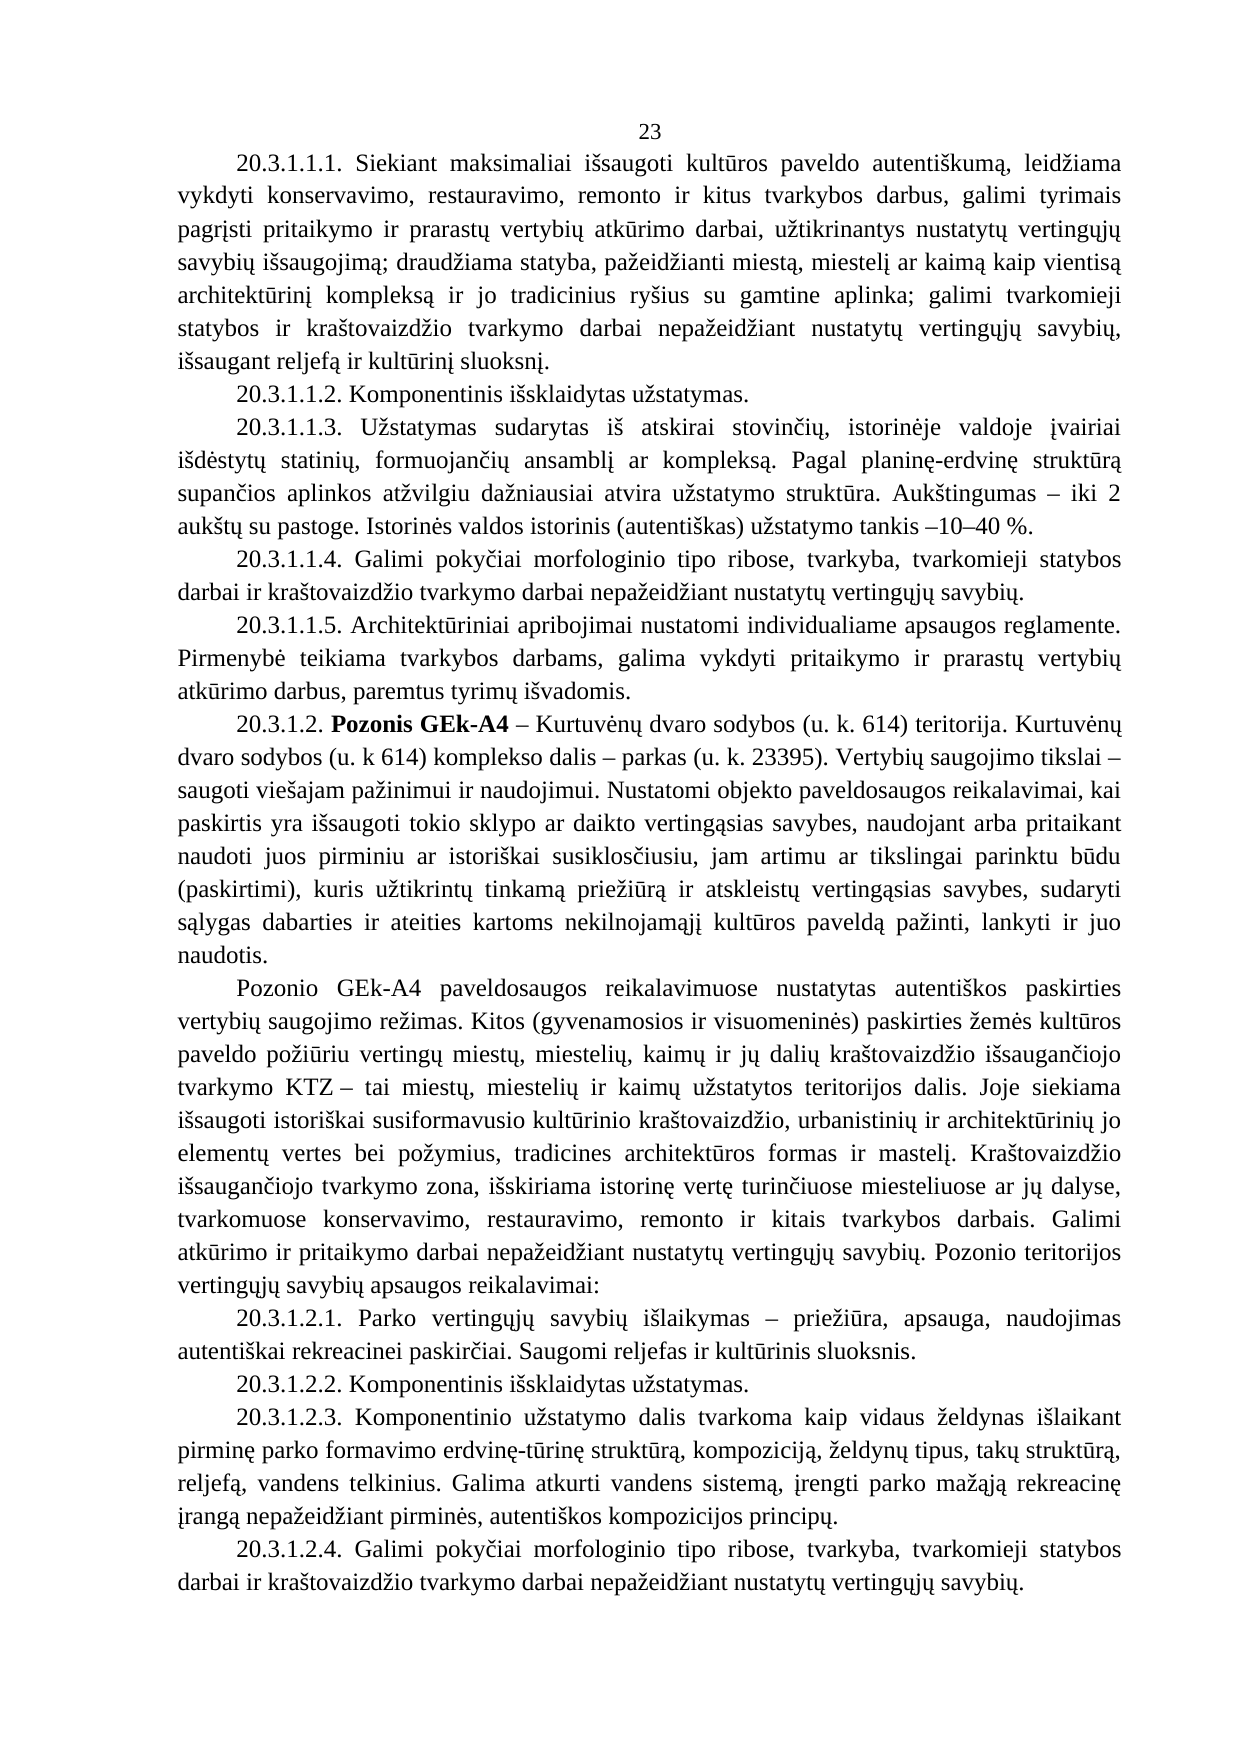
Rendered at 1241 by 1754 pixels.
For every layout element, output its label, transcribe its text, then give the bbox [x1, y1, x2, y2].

text 20.3.1.1.2. Komponentinis išsklaidytas užstatymas. [177, 379, 1122, 407]
text 20.3.1.2.4. Galimi pokyčiai morfologinio tipo ribose, tvarkyba, tvarkomieji statybos darbai ir kraštovaizdžio tvarkymo darbai nepažeidžiant nustatytų vertingųjų savybių. [177, 1534, 1122, 1596]
text Pozonio GEk-A4 paveldosaugos reikalavimuose nustatytas autentiškos paskirties vertybių saugojimo režimas. Kitos (gyvenamosios ir visuomeninės) paskirties žemės kultūros paveldo požiūriu vertingų miestų, miestelių, kaimų ir jų dalių kraštovaizdžio išsaugančiojo tvarkymo KTZ – tai miestų, miestelių ir kaimų užstatytos teritorijos dalis. Joje siekiama išsaugoti istoriškai susiformavusio kultūrinio kraštovaizdžio, urbanistinių ir architektūrinių jo elementų vertes bei požymius, tradicines architektūros formas ir mastelį. Kraštovaizdžio išsaugančiojo tvarkymo zona, išskiriama istorinę vertę turinčiuose miesteliuose ar jų dalyse, tvarkomuose konservavimo, restauravimo, remonto ir kitais tvarkybos darbais. Galimi atkūrimo ir pritaikymo darbai nepažeidžiant nustatytų vertingųjų savybių. Pozonio teritorijos vertingųjų savybių apsaugos reikalavimai: [177, 973, 1122, 1299]
text 20.3.1.1.1. Siekiant maksimaliai išsaugoti kultūros paveldo autentiškumą, leidžiama vykdyti konservavimo, restauravimo, remonto ir kitus tvarkybos darbus, galimi tyrimais pagrįsti pritaikymo ir prarastų vertybių atkūrimo darbai, užtikrinantys nustatytų vertingųjų savybių išsaugojimą; draudžiama statyba, pažeidžianti miestą, miestelį ar kaimą kaip vientisą architektūrinį kompleksą ir jo tradicinius ryšius su gamtine aplinka; galimi tvarkomieji statybos ir kraštovaizdžio tvarkymo darbai nepažeidžiant nustatytų vertingųjų savybių, išsaugant reljefą ir kultūrinį sluoksnį. [177, 148, 1122, 374]
text 20.3.1.2.2. Komponentinis išsklaidytas užstatymas. [236, 1369, 1122, 1398]
text 20.3.1.2.1. Parko vertingųjų savybių išlaikymas – priežiūra, apsauga, naudojimas autentiškai rekreacinei paskirčiai. Saugomi reljefas ir kultūrinis sluoksnis. [177, 1303, 1122, 1365]
text 20.3.1.2.3. Komponentinio užstatymo dalis tvarkoma kaip vidaus želdynas išlaikant pirminę parko formavimo erdvinę-tūrinę struktūrą, kompoziciją, želdynų tipus, takų struktūrą, reljefą, vandens telkinius. Galima atkurti vandens sistemą, įrengti parko mažąją rekreacinę įrangą nepažeidžiant pirminės, autentiškos kompozicijos principų. [177, 1402, 1122, 1530]
text 20.3.1.1.4. Galimi pokyčiai morfologinio tipo ribose, tvarkyba, tvarkomieji statybos darbai ir kraštovaizdžio tvarkymo darbai nepažeidžiant nustatytų vertingųjų savybių. [177, 544, 1122, 606]
text 20.3.1.2. Pozonis GEk-A4 – Kurtuvėnų dvaro sodybos (u. k. 614) teritorija. Kurtuvėnų dvaro sodybos (u. k 614) komplekso dalis – parkas (u. k. 23395). Vertybių saugojimo tikslai – saugoti viešajam pažinimui ir naudojimui. Nustatomi objekto paveldosaugos reikalavimai, kai paskirtis yra išsaugoti tokio sklypo ar daikto vertingąsias savybes, naudojant arba pritaikant naudoti juos pirminiu ar istoriškai susiklosčiusiu, jam artimu ar tikslingai parinktu būdu (paskirtimi), kuris užtikrintų tinkamą priežiūrą ir atskleistų vertingąsias savybes, sudaryti sąlygas dabarties ir ateities kartoms nekilnojamąjį kultūros paveldą pažinti, lankyti ir juo naudotis. [177, 709, 1122, 969]
text 20.3.1.1.5. Architektūriniai apribojimai nustatomi individualiame apsaugos reglamente. Pirmenybė teikiama tvarkybos darbams, galima vykdyti pritaikymo ir prarastų vertybių atkūrimo darbus, paremtus tyrimų išvadomis. [177, 610, 1122, 705]
text 20.3.1.1.3. Užstatymas sudarytas iš atskirai stovinčių, istorinėje valdoje įvairiai išdėstytų statinių, formuojančių ansamblį ar kompleksą. Pagal planinę-erdvinę struktūrą supančios aplinkos atžvilgiu dažniausiai atvira užstatymo struktūra. Aukštingumas – iki 2 aukštų su pastoge. Istorinės valdos istorinis (autentiškas) užstatymo tankis –10–40 %. [177, 412, 1122, 539]
